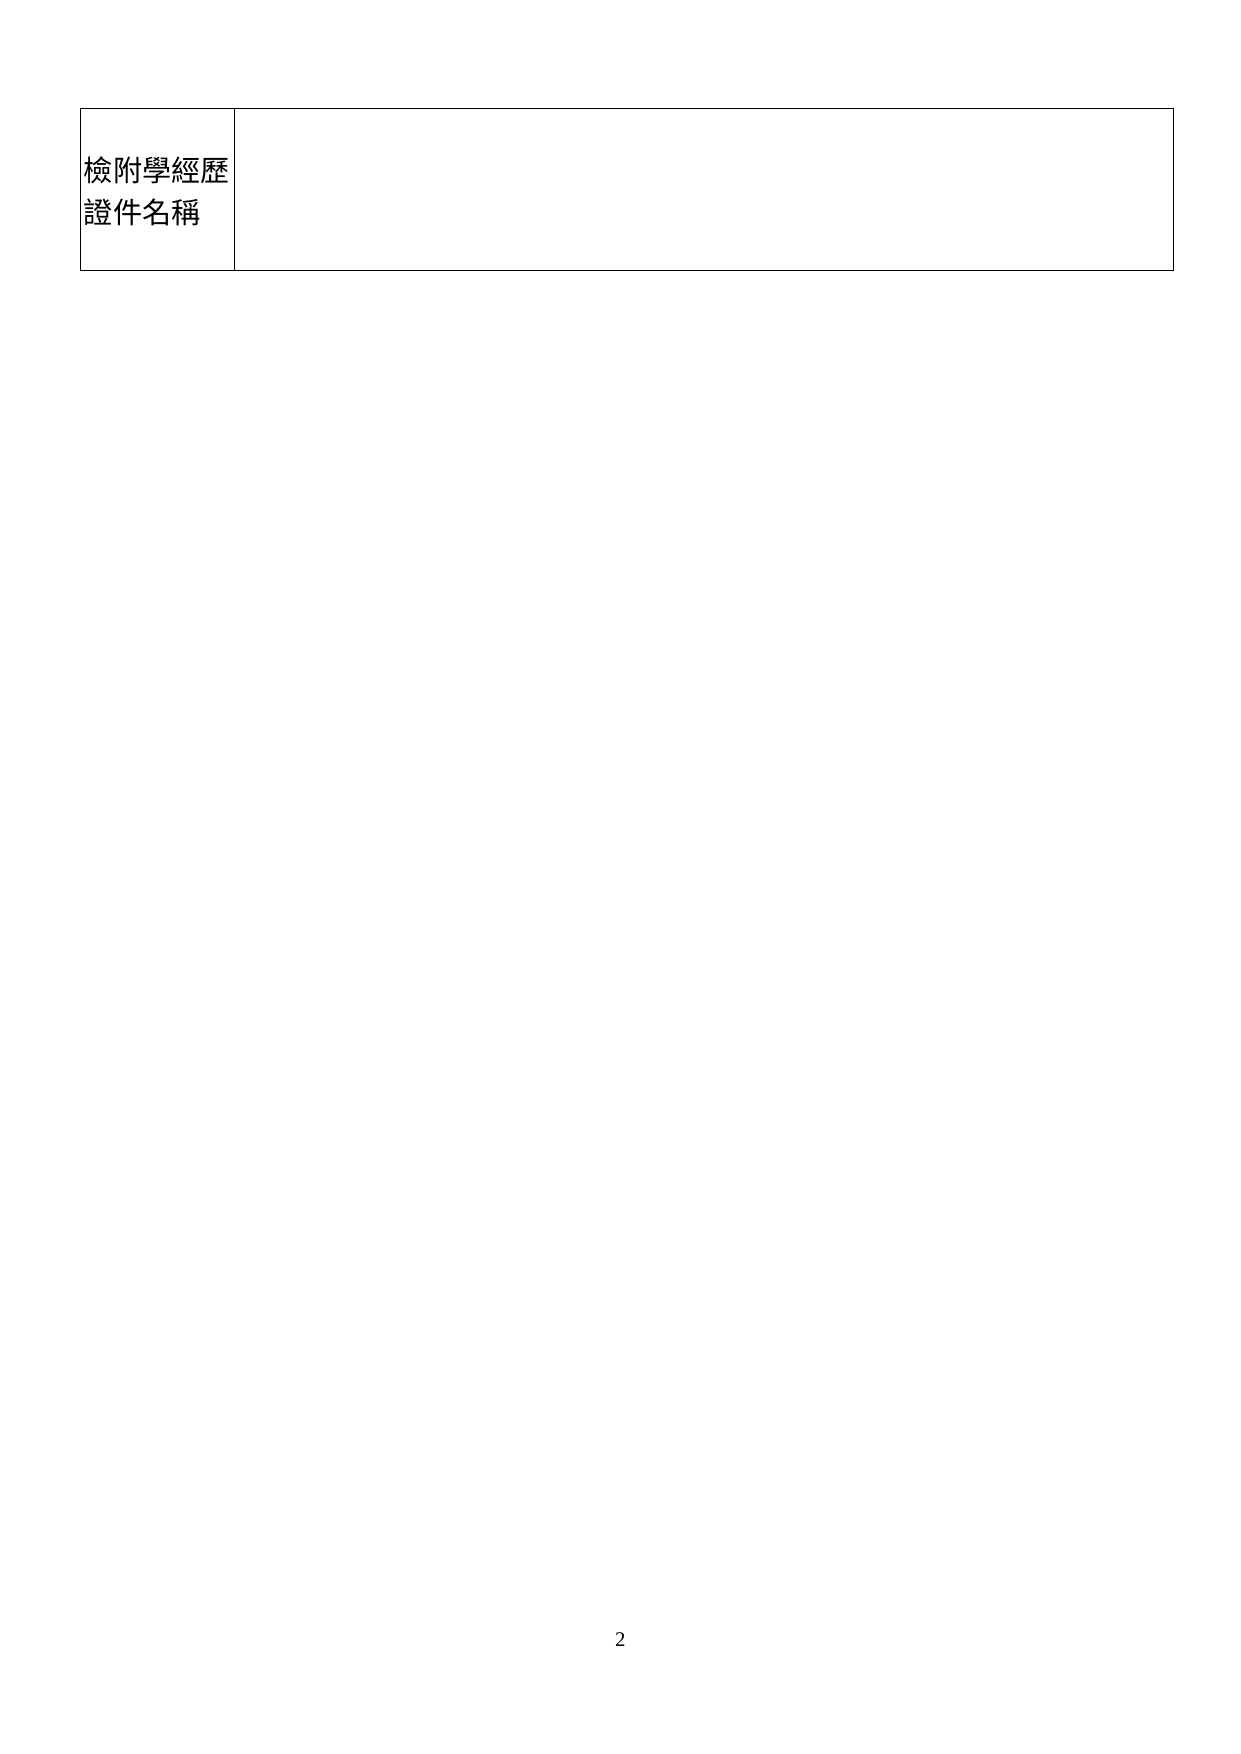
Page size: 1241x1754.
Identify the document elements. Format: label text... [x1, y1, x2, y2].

table_cell 檢附學經歷 證件名稱 [81, 109, 234, 270]
table_cell [1174, 108, 1184, 270]
table_cell [56, 108, 80, 270]
table_cell [235, 109, 1173, 270]
